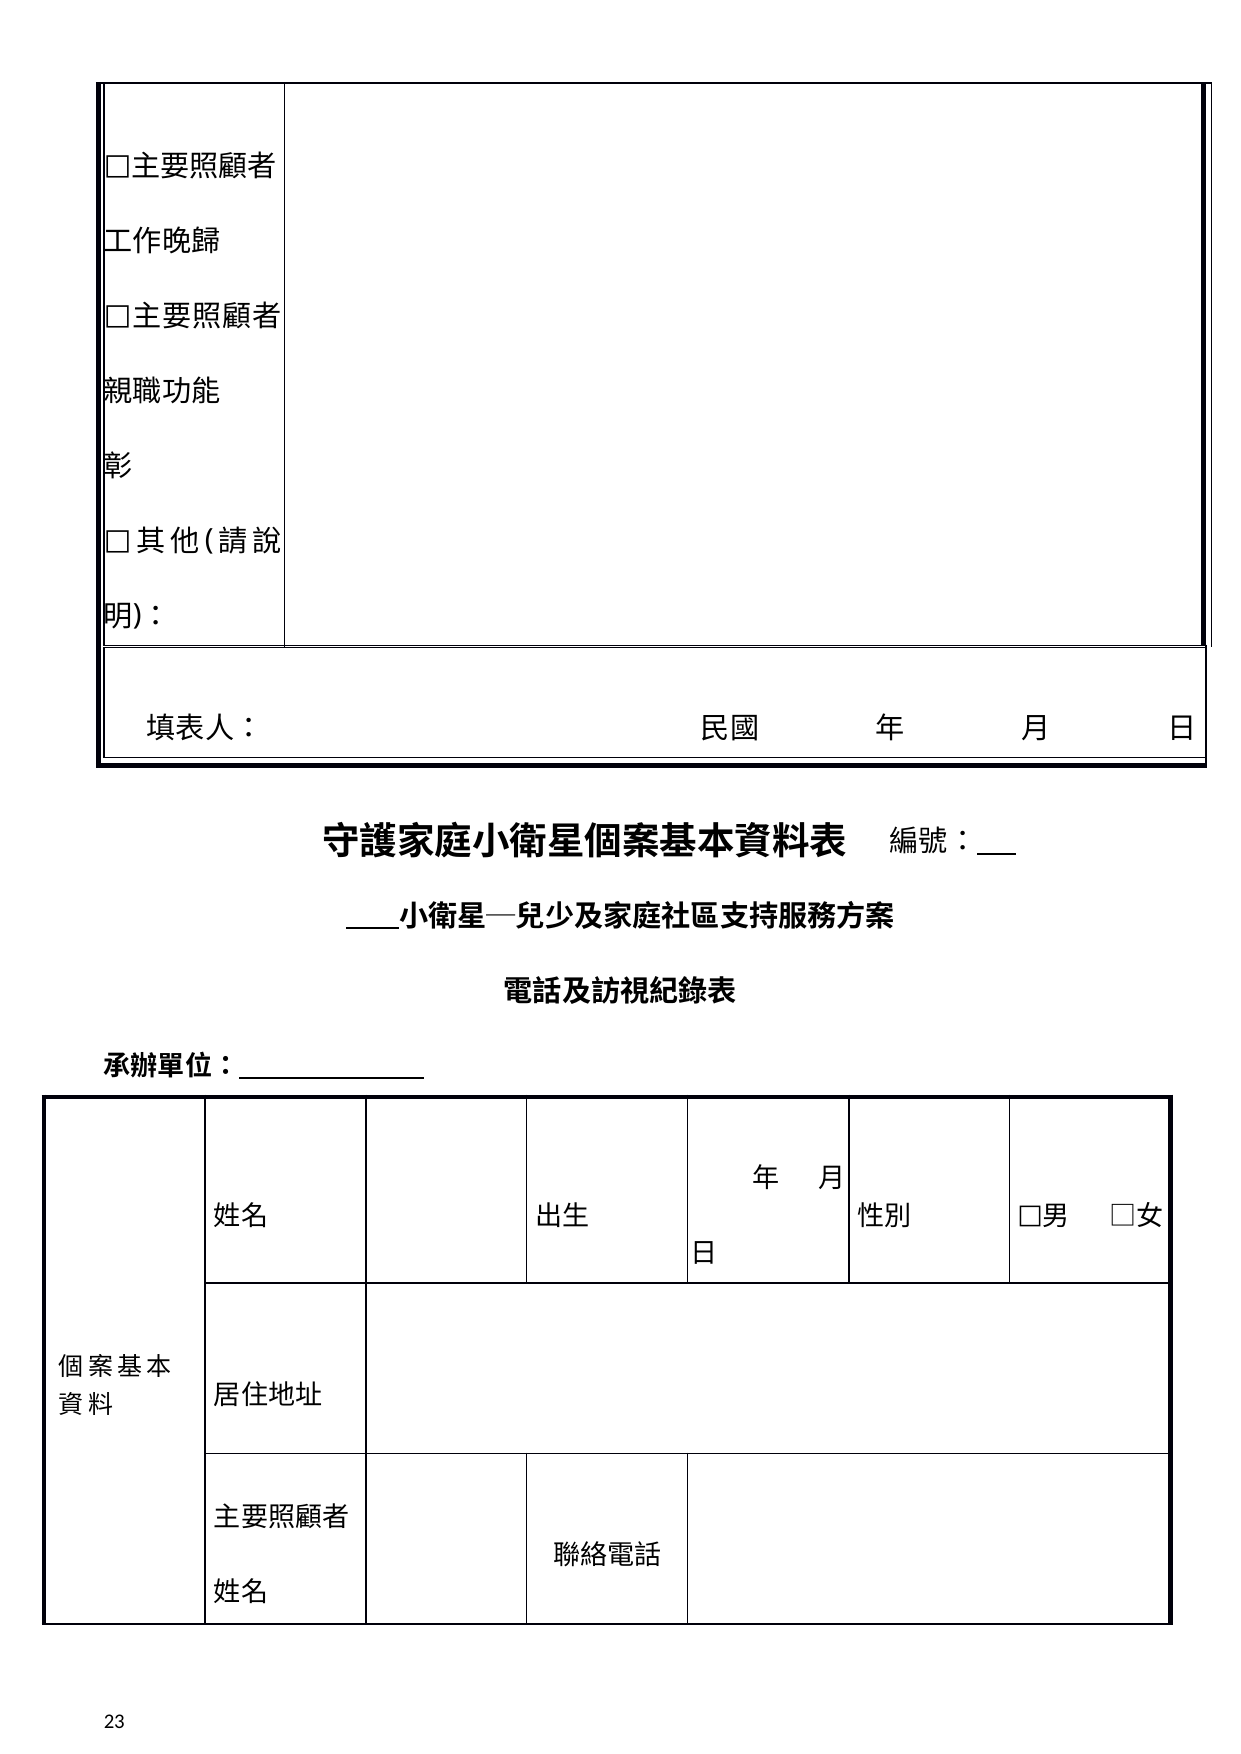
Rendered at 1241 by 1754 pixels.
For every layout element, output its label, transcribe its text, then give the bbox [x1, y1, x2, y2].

table_header 姓名 [206, 1099, 365, 1282]
table_header □男 □女 [1010, 1099, 1168, 1282]
table_header 出生 [527, 1099, 687, 1282]
table_header [367, 1099, 526, 1282]
table_header 年 月 日 [688, 1099, 848, 1282]
table_cell [367, 1454, 526, 1623]
text 守護家庭小衛星個案基本資料表 編號： [103, 794, 1137, 869]
text 承辦單位： [103, 1019, 1137, 1094]
table_cell [285, 84, 1201, 644]
table_header 個案基本資料 [46, 1099, 204, 1623]
table_cell □主要照顧者工作晚歸 □主要照顧者親職功能 彰 □其他(請說明)： [105, 84, 284, 644]
table_cell 聯絡電話 [527, 1454, 687, 1623]
table_cell 主要照顧者姓名 [206, 1454, 365, 1623]
text 小衛星─兒少及家庭社區支持服務方案 [103, 869, 1137, 944]
table_cell [688, 1454, 1168, 1623]
table_cell [367, 1284, 1168, 1452]
table_header 性別 [850, 1099, 1009, 1282]
table_cell 填表人： 民國 年 月 日 [105, 648, 1205, 757]
table_cell 居住地址 [206, 1284, 365, 1452]
text 電話及訪視紀錄表 [103, 944, 1137, 1019]
